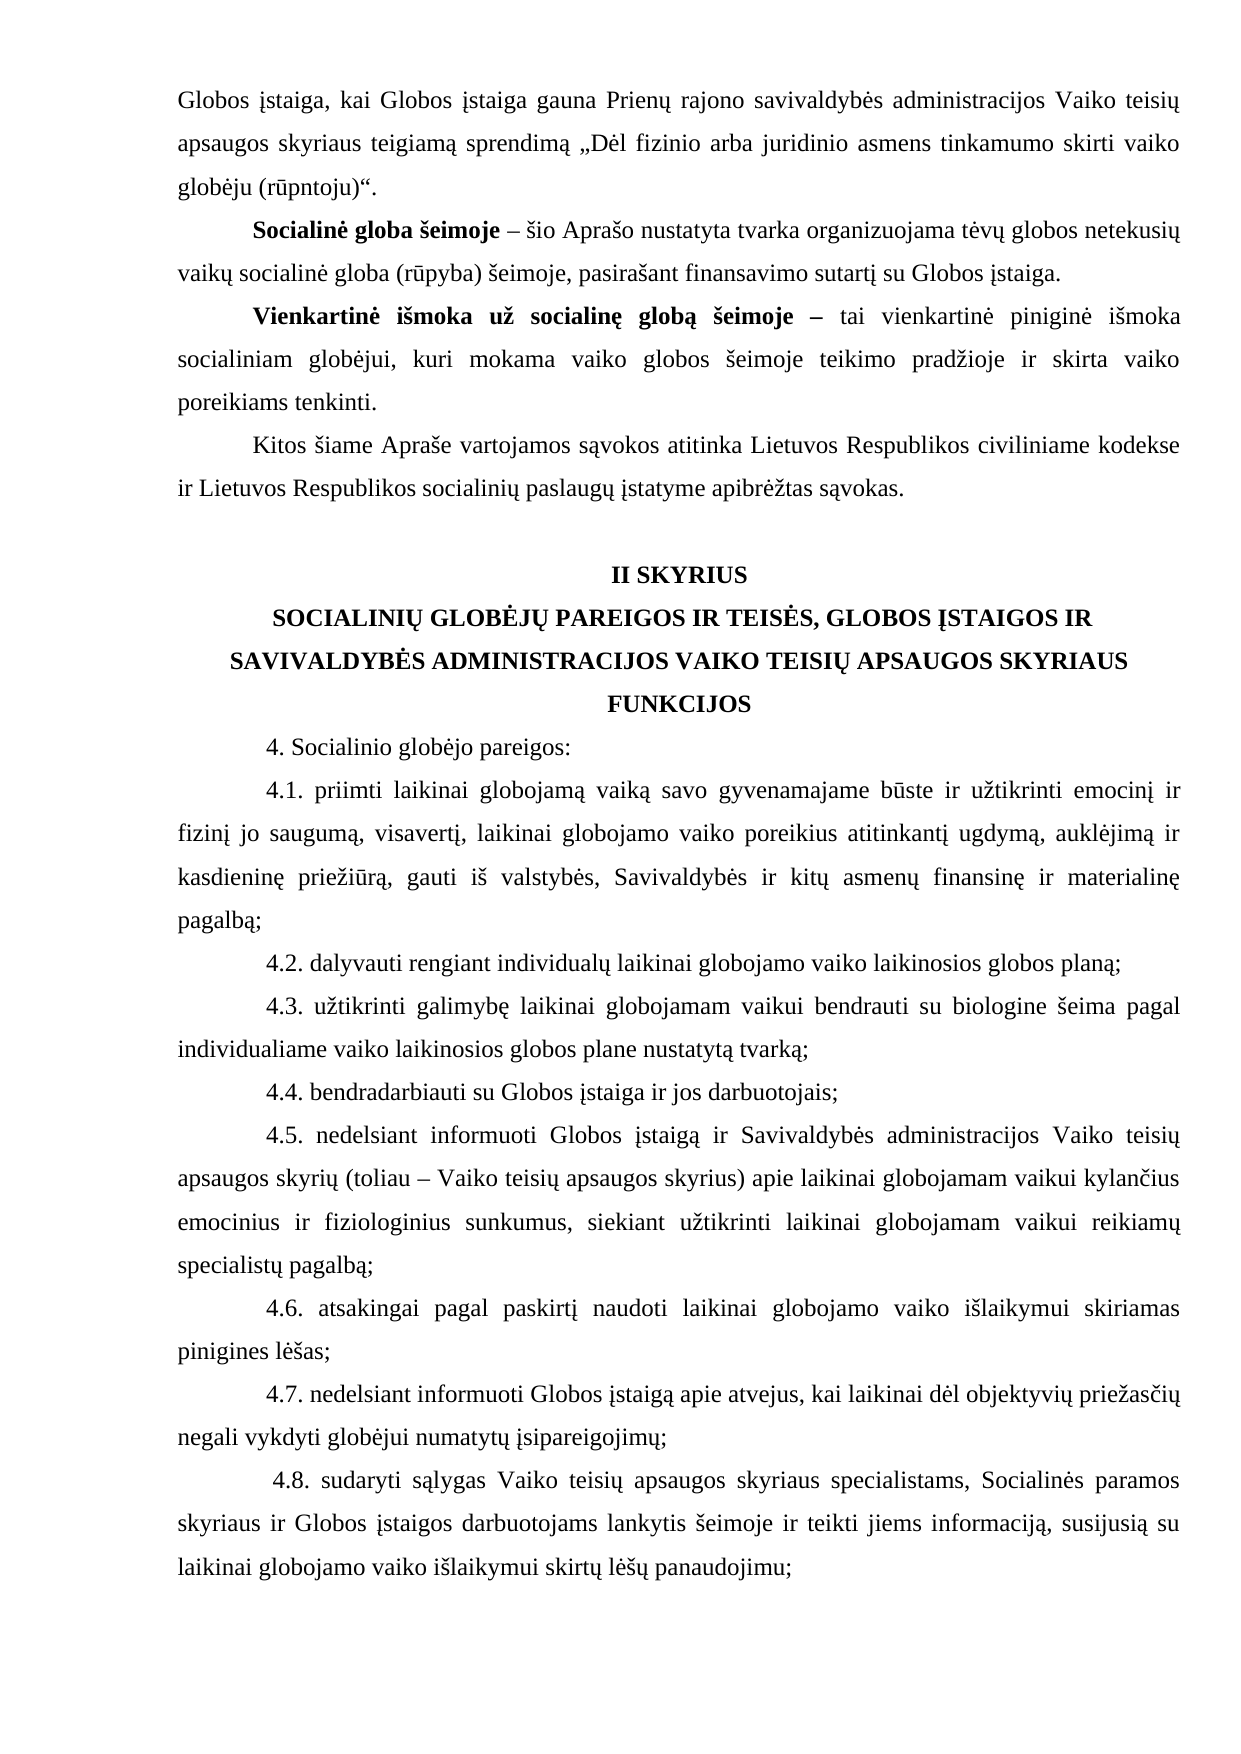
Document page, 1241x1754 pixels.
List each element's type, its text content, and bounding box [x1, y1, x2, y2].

text 4.8. sudaryti sąlygas Vaiko teisių apsaugos skyriaus specialistams, Socialinės paramos skyriaus ir Globos įstaigos darbuotojams lankytis šeimoje ir teikti jiems informaciją, susijusią su laikinai globojamo vaiko išlaikymui skirtų lėšų panaudojimu; [177, 1465, 1181, 1580]
text 4. Socialinio globėjo pareigos: [177, 732, 1181, 761]
text 4.1. priimti laikinai globojamą vaiką savo gyvenamajame būste ir užtikrinti emocinį ir fizinį jo saugumą, visavertį, laikinai globojamo vaiko poreikius atitinkantį ugdymą, auklėjimą ir kasdieninę priežiūrą, gauti iš valstybės, Savivaldybės ir kitų asmenų finansinę ir materialinę pagalbą; [177, 775, 1181, 933]
text Globos įstaiga, kai Globos įstaiga gauna Prienų rajono savivaldybės administracijos Vaiko teisių apsaugos skyriaus teigiamą sprendimą „Dėl fizinio arba juridinio asmens tinkamumo skirti vaiko globėju (rūpntoju)“. [177, 85, 1181, 200]
text 4.7. nedelsiant informuoti Globos įstaigą apie atvejus, kai laikinai dėl objektyvių priežasčių negali vykdyti globėjui numatytų įsipareigojimų; [177, 1379, 1181, 1451]
text 4.3. užtikrinti galimybę laikinai globojamam vaikui bendrauti su biologine šeima pagal individualiame vaiko laikinosios globos plane nustatytą tvarką; [177, 991, 1181, 1063]
text 4.4. bendradarbiauti su Globos įstaiga ir jos darbuotojais; [177, 1077, 1181, 1106]
text SOCIALINIŲ GLOBĖJŲ PAREIGOS IR TEISĖS, GLOBOS ĮSTAIGOS IR SAVIVALDYBĖS ADMINISTRACIJOS VAIKO TEISIŲ APSAUGOS SKYRIAUS FUNKCIJOS [177, 603, 1181, 718]
text Vienkartinė išmoka už socialinę globą šeimoje – tai vienkartinė piniginė išmoka socialiniam globėjui, kuri mokama vaiko globos šeimoje teikimo pradžioje ir skirta vaiko poreikiams tenkinti. [177, 301, 1181, 416]
text 4.2. dalyvauti rengiant individualų laikinai globojamo vaiko laikinosios globos planą; [177, 948, 1181, 977]
text Kitos šiame Apraše vartojamos sąvokos atitinka Lietuvos Respublikos civiliniame kodekse ir Lietuvos Respublikos socialinių paslaugų įstatyme apibrėžtas sąvokas. [177, 430, 1181, 502]
text 4.6. atsakingai pagal paskirtį naudoti laikinai globojamo vaiko išlaikymui skiriamas pinigines lėšas; [177, 1293, 1181, 1365]
text 4.5. nedelsiant informuoti Globos įstaigą ir Savivaldybės administracijos Vaiko teisių apsaugos skyrių (toliau – Vaiko teisių apsaugos skyrius) apie laikinai globojamam vaikui kylančius emocinius ir fiziologinius sunkumus, siekiant užtikrinti laikinai globojamam vaikui reikiamų specialistų pagalbą; [177, 1120, 1181, 1278]
text Socialinė globa šeimoje – šio Aprašo nustatyta tvarka organizuojama tėvų globos netekusių vaikų socialinė globa (rūpyba) šeimoje, pasirašant finansavimo sutartį su Globos įstaiga. [177, 215, 1181, 287]
text II SKYRIUS [177, 560, 1181, 588]
